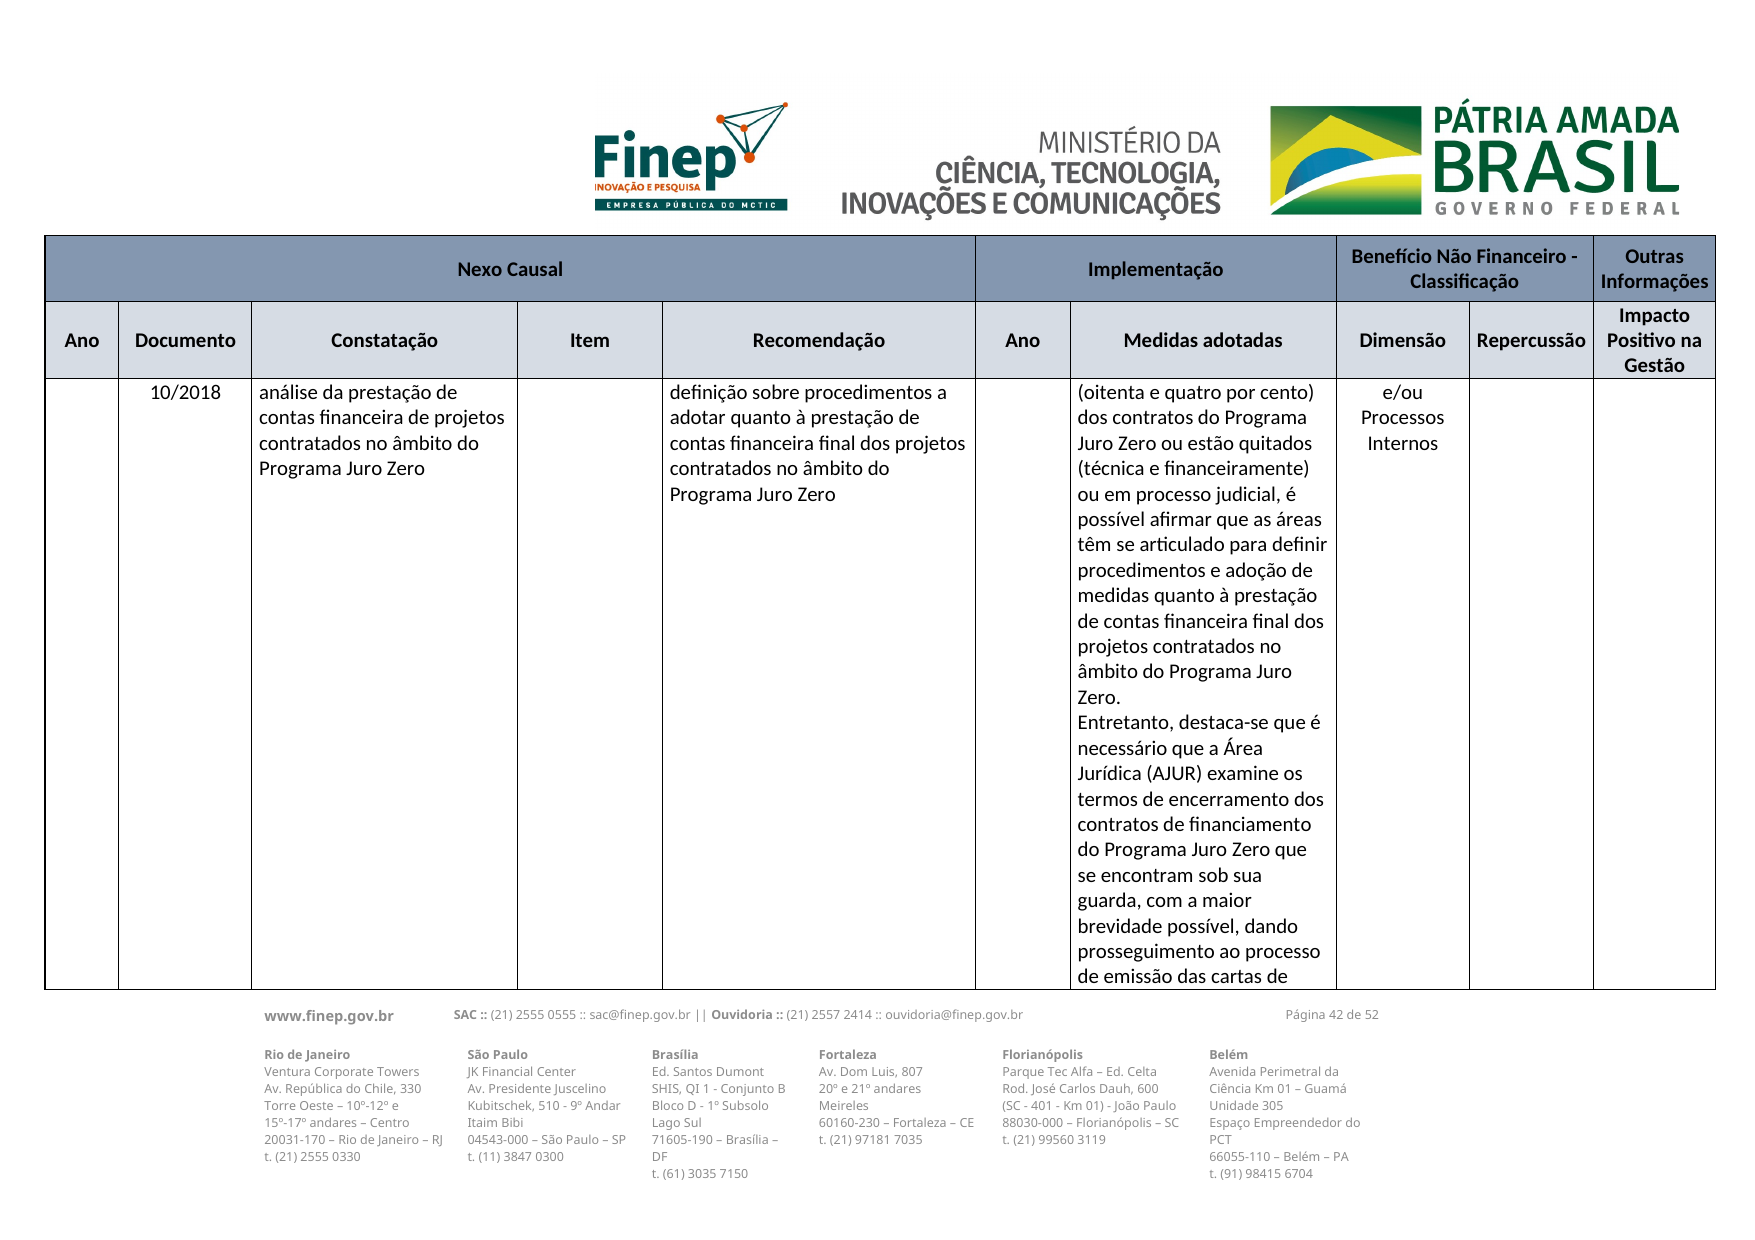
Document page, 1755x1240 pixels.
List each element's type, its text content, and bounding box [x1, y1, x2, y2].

table_cell (oitenta e quatro por cento) dos contratos do Programa Juro Zero ou estão quitados (técnica e financeiramente) ou em processo judicial, é possível afirmar que as áreas têm se articulado para definir procedimentos e adoção de medidas quanto à prestação de contas financeira final dos projetos contratados no âmbito do Programa Juro Zero. Entretanto, destaca-se que é necessário que a Área Jurídica (AJUR) examine os termos de encerramento dos contratos de financiamento do Programa Juro Zero que se encontram sob sua guarda, com a maior brevidade possível, dando prosseguimento ao processo de emissão das cartas de [1071, 379, 1336, 989]
table_cell Constatação [252, 302, 517, 378]
table_cell análise da prestação de contas financeira de projetos contratados no âmbito do Programa Juro Zero [252, 379, 517, 989]
table_cell [1470, 379, 1593, 989]
table_cell Medidas adotadas [1071, 302, 1336, 378]
table_header Nexo Causal [46, 236, 975, 301]
table_cell [46, 379, 118, 989]
table_cell Impacto Positivo na Gestão [1594, 302, 1715, 378]
table_cell 10/2018 [119, 379, 251, 989]
table_cell e/ou Processos Internos [1337, 379, 1469, 989]
table_cell Recomendação [663, 302, 975, 378]
table_cell Dimensão [1337, 302, 1469, 378]
table_cell Repercussão [1470, 302, 1593, 378]
table_cell definição sobre procedimentos a adotar quanto à prestação de contas financeira final dos projetos contratados no âmbito do Programa Juro Zero [663, 379, 975, 989]
table_header Benefício Não Financeiro - Classificação [1337, 236, 1593, 301]
table_cell Item [518, 302, 662, 378]
table_cell [976, 379, 1070, 989]
table_cell [1594, 379, 1715, 989]
table_header Implementação [976, 236, 1336, 301]
table_cell Documento [119, 302, 251, 378]
table_cell Ano [976, 302, 1070, 378]
table_header Outras Informações [1594, 236, 1715, 301]
table_cell [518, 379, 662, 989]
table_cell Ano [46, 302, 118, 378]
